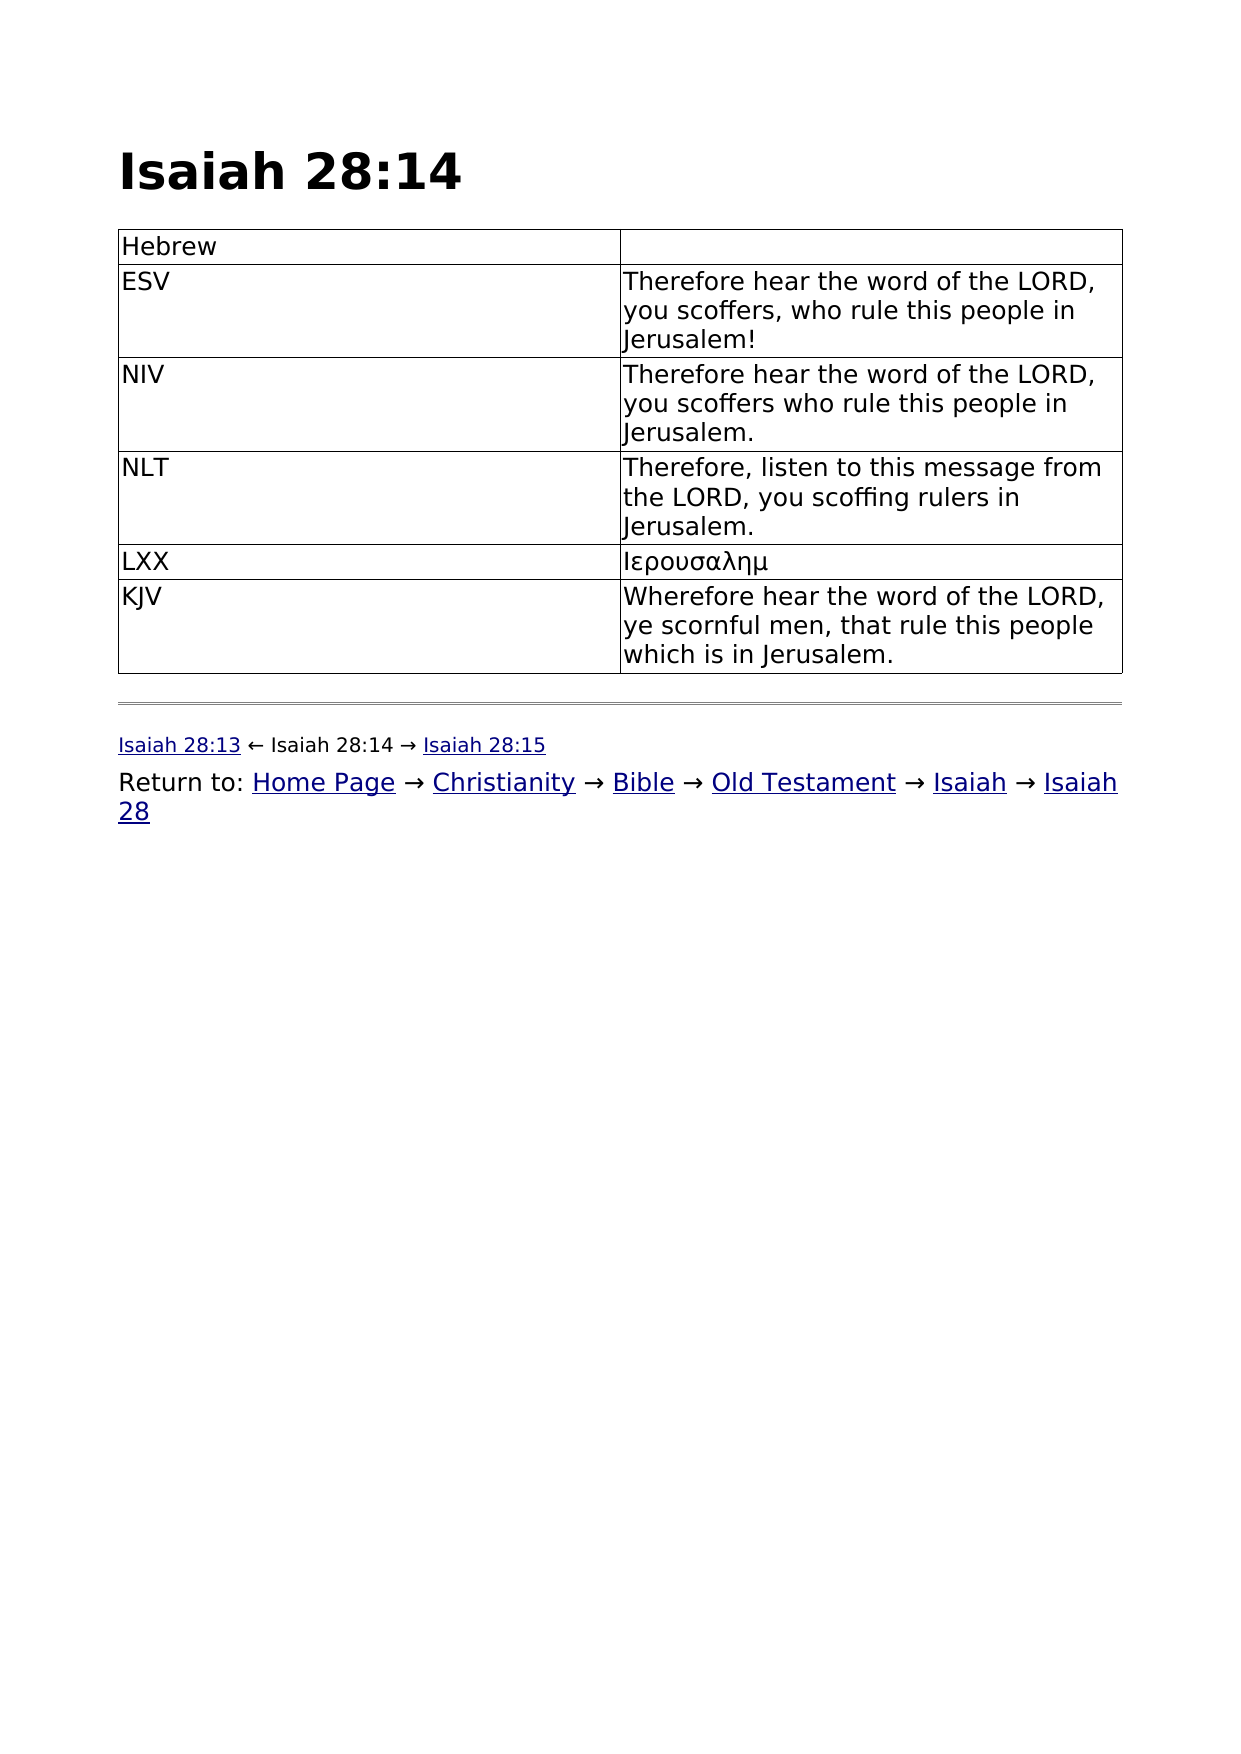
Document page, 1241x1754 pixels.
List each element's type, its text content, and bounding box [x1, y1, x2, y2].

text Return to: Home Page → Christianity → Bible → Old Testament → Isaiah → Isaiah 28 [118, 768, 1122, 826]
text Isaiah 28:13 ← Isaiah 28:14 → Isaiah 28:15 [118, 734, 1122, 768]
table_cell Therefore, listen to this message from the LORD, you scoffing rulers in Jerusalem. [621, 452, 1122, 544]
table_cell Therefore hear the word of the LORD, you scoffers who rule this people in Jerusalem. [621, 358, 1122, 451]
table_cell KJV [119, 580, 620, 673]
table_cell LXX [119, 545, 620, 579]
table_cell ESV [119, 265, 620, 357]
subtitle Isaiah 28:14 [118, 143, 1122, 201]
table_cell Therefore hear the word of the LORD, you scoffers, who rule this people in Jerusalem! [621, 265, 1122, 357]
table_cell Ιερουσαλημ [621, 545, 1122, 579]
table_cell Wherefore hear the word of the LORD, ye scornful men, that rule this people which is in Jerusalem. [621, 580, 1122, 673]
table_cell NLT [119, 452, 620, 544]
table_header [621, 230, 1122, 264]
table_header Hebrew [119, 230, 620, 264]
table_cell NIV [119, 358, 620, 451]
